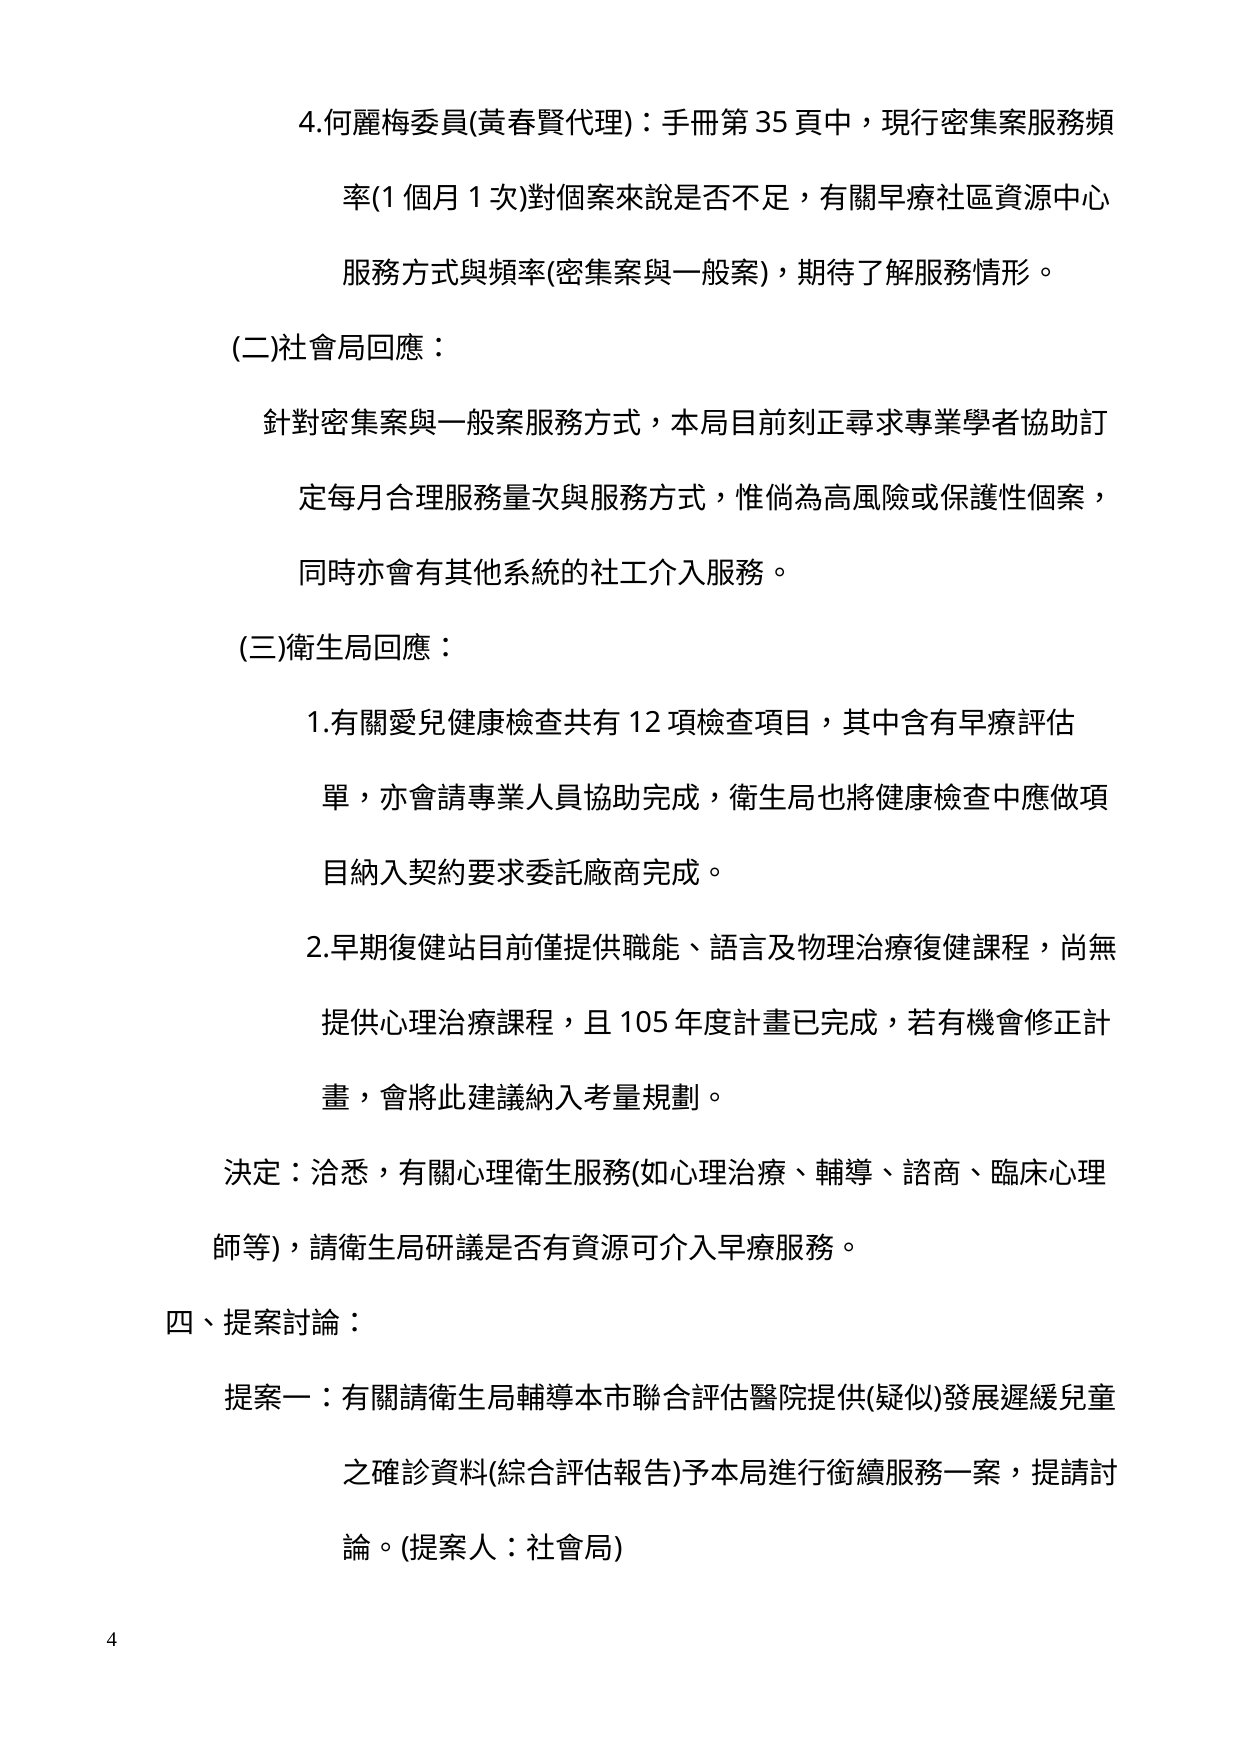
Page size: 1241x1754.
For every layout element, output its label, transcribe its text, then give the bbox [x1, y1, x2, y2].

text (三)衛生局回應： [239, 602, 1134, 677]
text 決定：洽悉，有關心理衛生服務(如心理治療、輔導、諮商、臨床心理 [106, 1127, 1134, 1202]
text 四、提案討論： [165, 1277, 1134, 1352]
text 針對密集案與一般案服務方式，本局目前刻正尋求專業學者協助訂定每月合理服務量次與服務方式，惟倘為高風險或保護性個案，同時亦會有其他系統的社工介入服務。 [224, 377, 1134, 602]
text 單，亦會請專業人員協助完成，衛生局也將健康檢查中應做項 [298, 752, 1134, 827]
text 畫，會將此建議納入考量規劃。 [298, 1052, 1134, 1127]
text 4.何麗梅委員(黃春賢代理)：手冊第35頁中，現行密集案服務頻率(1個月1次)對個案來說是否不足，有關早療社區資源中心服務方式與頻率(密集案與一般案)，期待了解服務情形。 [283, 77, 1134, 302]
text 目納入契約要求委託廠商完成。 [298, 827, 1134, 902]
text (二)社會局回應： [224, 302, 1134, 377]
text 提案一：有關請衛生局輔導本市聯合評估醫院提供(疑似)發展遲緩兒童 [224, 1352, 1134, 1427]
text 1.有關愛兒健康檢查共有12項檢查項目，其中含有早療評估 [298, 677, 1134, 752]
text 2.早期復健站目前僅提供職能、語言及物理治療復健課程，尚無 [298, 902, 1134, 977]
text 提供心理治療課程，且105年度計畫已完成，若有機會修正計 [298, 977, 1134, 1052]
text 師等)，請衛生局研議是否有資源可介入早療服務。 [106, 1202, 1134, 1277]
text 論。(提案人：社會局) [342, 1502, 1134, 1577]
text 之確診資料(綜合評估報告)予本局進行銜續服務一案，提請討 [342, 1427, 1134, 1502]
